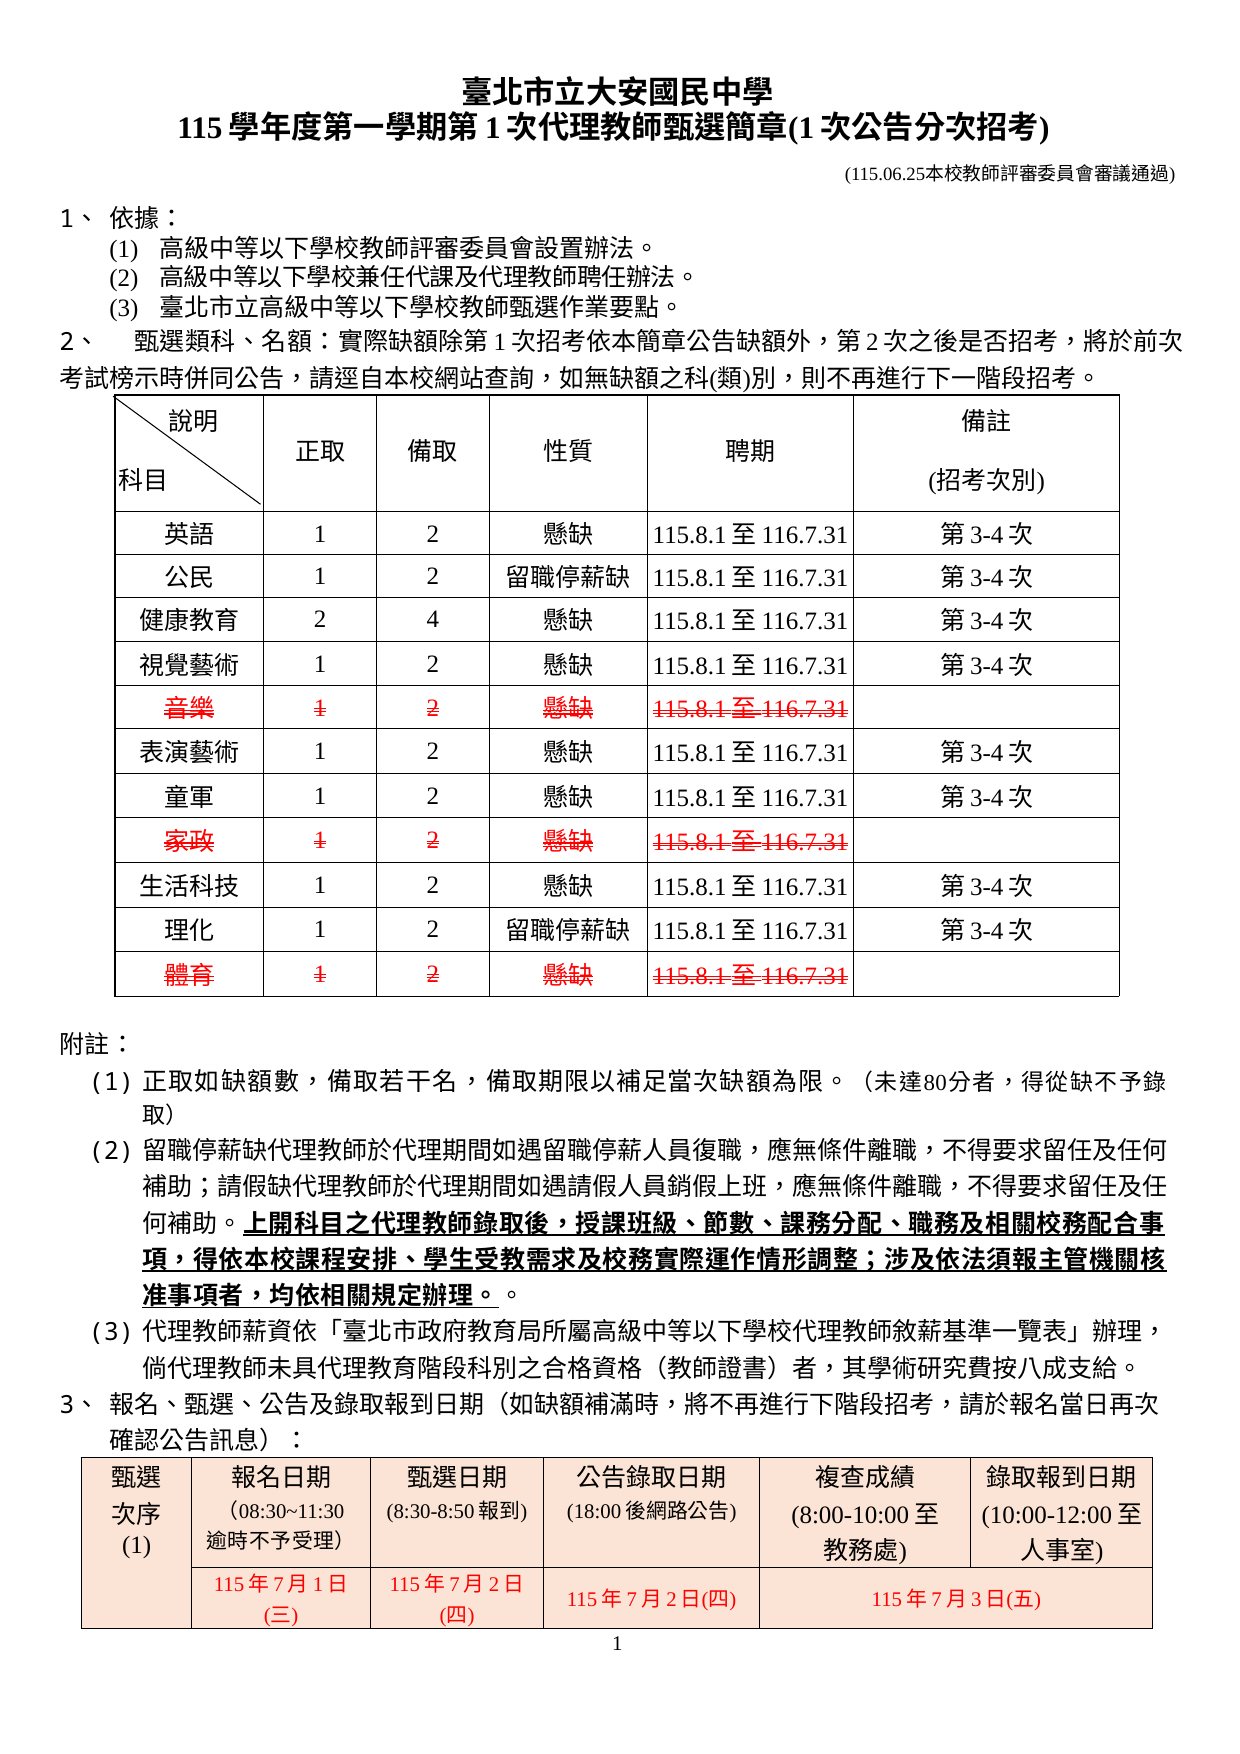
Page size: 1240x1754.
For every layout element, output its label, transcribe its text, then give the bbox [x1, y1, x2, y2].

table_cell 懸缺 [490, 686, 647, 728]
table_cell 115.8.1至116.7.31 [648, 642, 853, 685]
table_cell 2 [377, 729, 489, 773]
table_header 錄取報到日期(10:00-12:00至 人事室) [971, 1458, 1152, 1567]
table_cell 115.8.1至116.7.31 [648, 863, 853, 906]
table_header 性質 [490, 396, 647, 511]
table_cell 公民 [116, 555, 263, 596]
table_cell 音樂 [116, 686, 263, 728]
table_cell 2 [377, 952, 489, 996]
table_cell 第3-4次 [854, 598, 1119, 641]
table_cell 懸缺 [490, 642, 647, 685]
text 115學年度第一學期第1次代理教師甄選簡章(1次公告分次招考) [59, 110, 1175, 146]
table_cell 懸缺 [490, 729, 647, 773]
table_cell 1 [264, 908, 376, 951]
table_cell 健康教育 [116, 598, 263, 641]
table_cell 1 [264, 774, 376, 817]
table_cell 留職停薪缺 [490, 555, 647, 596]
table_cell 懸缺 [490, 598, 647, 641]
table_cell 第3-4次 [854, 774, 1119, 817]
table_cell 115.8.1至116.7.31 [648, 555, 853, 596]
list 甄選類科、名額：實際缺額除第1次招考依本簡章公告缺額外，第2次之後是否招考，將於前次考試榜示時併同公告，請逕自本校網站查詢，如無缺額之科(類)別，則不再進行下一階段招考。 [59, 322, 1187, 394]
table_cell 懸缺 [490, 863, 647, 906]
text (115.06.25本校教師評審委員會審議通過) [59, 158, 1175, 186]
table_cell 留職停薪缺 [490, 908, 647, 951]
table_cell 第3-4次 [854, 908, 1119, 951]
list 留職停薪缺代理教師於代理期間如遇留職停薪人員復職，應無條件離職，不得要求留任及任何補助；請假缺代理教師於代理期間如遇請假人員銷假上班，應無條件離職，不得要求留任及任何補助。上開科目之代理教師錄取後，授課班級、節數、課務分配、職務及相關校務配合事項，得依本校課程安排、學生受教需求及校務實際運作情形調整；涉及依法須報主管機關核准事項者，均依相關規定辦理。。 [89, 1131, 1167, 1312]
table_cell 懸缺 [490, 512, 647, 554]
table_cell 懸缺 [490, 818, 647, 862]
table_cell 家政 [116, 818, 263, 862]
table_header 報名日期 （08:30~11:30 逾時不予受理） [192, 1458, 370, 1567]
table_header 甄選日期 (8:30-8:50報到) [371, 1458, 543, 1567]
table_cell 1 [264, 818, 376, 862]
table_cell 第3-4次 [854, 512, 1119, 554]
table_cell 115年7月1日(三) [192, 1568, 370, 1628]
table_cell 2 [377, 686, 489, 728]
table_cell 115年7月2日(四) [544, 1568, 759, 1628]
text 臺北市立大安國民中學 [59, 75, 1175, 110]
list 高級中等以下學校兼任代課及代理教師聘任辦法。 [109, 263, 1175, 293]
table_cell 2 [377, 818, 489, 862]
table_cell 2 [264, 598, 376, 641]
table_cell 表演藝術 [116, 729, 263, 773]
table_cell 2 [377, 512, 489, 554]
list 報名、甄選、公告及錄取報到日期（如缺額補滿時，將不再進行下階段招考，請於報名當日再次確認公告訊息）： [59, 1384, 1175, 1457]
table_header 複查成績 (8:00-10:00至 教務處) [760, 1458, 970, 1567]
table_cell 4 [377, 598, 489, 641]
table_cell 英語 [116, 512, 263, 554]
table_cell 2 [377, 555, 489, 596]
table_header 備註 (招考次別) [854, 396, 1119, 511]
table_cell 1 [264, 729, 376, 773]
list 臺北市立高級中等以下學校教師甄選作業要點。 [109, 293, 1175, 322]
text 附註： [59, 1025, 1175, 1061]
table_header 聘期 [648, 396, 853, 511]
table_cell 體育 [116, 952, 263, 996]
table_cell 115.8.1至116.7.31 [648, 686, 853, 728]
table_cell 115.8.1至116.7.31 [648, 908, 853, 951]
table_cell 懸缺 [490, 952, 647, 996]
table_cell 2 [377, 774, 489, 817]
table_header 說明 科目 [116, 396, 263, 511]
table_cell 第3-4次 [854, 642, 1119, 685]
table_cell 生活科技 [116, 863, 263, 906]
table_header 公告錄取日期 (18:00後網路公告) [544, 1458, 759, 1567]
table_cell [854, 686, 1119, 728]
table_cell 童軍 [116, 774, 263, 817]
table_cell 懸缺 [490, 774, 647, 817]
table_cell 115.8.1至116.7.31 [648, 818, 853, 862]
table_cell 115年7月2日(四) [371, 1568, 543, 1628]
table_cell 理化 [116, 908, 263, 951]
table_cell [854, 818, 1119, 862]
table_cell 2 [377, 642, 489, 685]
table_cell 1 [264, 642, 376, 685]
table_cell 1 [264, 952, 376, 996]
table_header 備取 [377, 396, 489, 511]
table_header 正取 [264, 396, 376, 511]
table_cell 115.8.1至116.7.31 [648, 952, 853, 996]
table_cell 115.8.1至116.7.31 [648, 774, 853, 817]
table_cell 第3-4次 [854, 555, 1119, 596]
list 依據： [59, 198, 1175, 234]
table_cell 視覺藝術 [116, 642, 263, 685]
table_header 甄選 次序 (1) [82, 1458, 191, 1628]
table_cell 115.8.1至116.7.31 [648, 729, 853, 773]
table_cell 115年7月3日(五) [760, 1568, 1152, 1628]
table_cell 1 [264, 555, 376, 596]
table_cell 2 [377, 908, 489, 951]
list 正取如缺額數，備取若干名，備取期限以補足當次缺額為限。（未達80分者，得從缺不予錄取） [89, 1061, 1167, 1131]
list 高級中等以下學校教師評審委員會設置辦法。 [109, 234, 1175, 263]
table_cell 115.8.1至116.7.31 [648, 598, 853, 641]
table_cell 115.8.1至116.7.31 [648, 512, 853, 554]
table_cell 1 [264, 863, 376, 906]
table_cell 1 [264, 686, 376, 728]
table_cell 2 [377, 863, 489, 906]
table_cell 第3-4次 [854, 729, 1119, 773]
table_cell 第3-4次 [854, 863, 1119, 906]
table_cell 1 [264, 512, 376, 554]
list 代理教師薪資依「臺北市政府教育局所屬高級中等以下學校代理教師敘薪基準一覽表」辦理，倘代理教師未具代理教育階段科別之合格資格（教師證書）者，其學術研究費按八成支給。 [89, 1312, 1167, 1384]
table_cell [854, 952, 1119, 996]
